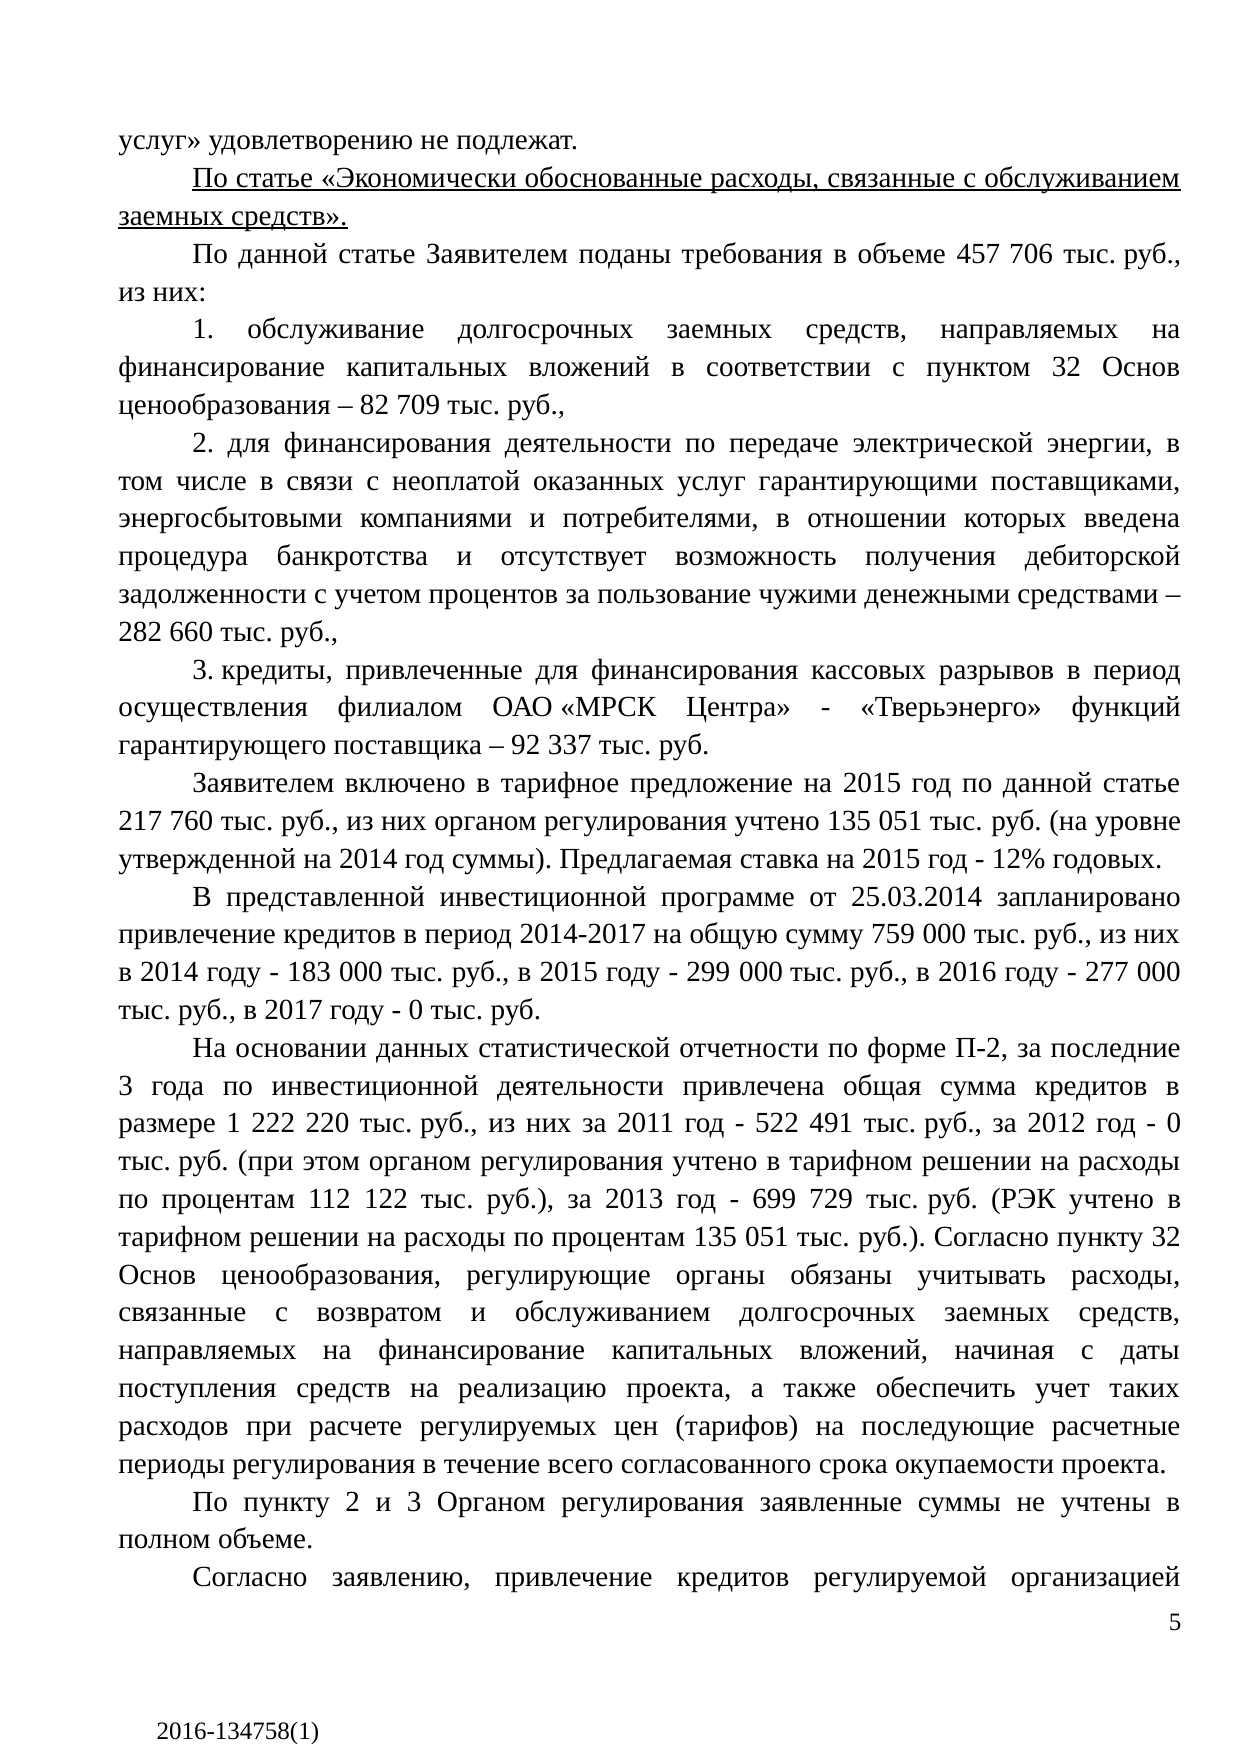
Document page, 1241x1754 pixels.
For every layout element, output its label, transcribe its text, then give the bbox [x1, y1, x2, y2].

text 3. кредиты, привлеченные для финансирования кассовых разрывов в период осуществления филиалом ОАО «МРСК Центра» - «Тверьэнерго» функций гарантирующего поставщика – 92 337 тыс. руб. [118, 647, 1181, 761]
text Заявителем включено в тарифное предложение на 2015 год по данной статье 217 760 тыс. руб., из них органом регулирования учтено 135 051 тыс. руб. (на уровне утвержденной на 2014 год суммы). Предлагаемая ставка на 2015 год - 12% годовых. [118, 761, 1181, 874]
text Согласно заявлению, привлечение кредитов регулируемой организацией [118, 1555, 1181, 1593]
text По пункту 2 и 3 Органом регулирования заявленные суммы не учтены в полном объеме. [118, 1479, 1181, 1555]
text На основании данных статистической отчетности по форме П-2, за последние 3 года по инвестиционной деятельности привлечена общая сумма кредитов в размере 1 222 220 тыс. руб., из них за 2011 год - 522 491 тыс. руб., за 2012 год - 0 тыс. руб. (при этом органом регулирования учтено в тарифном решении на расходы по процентам 112 122 тыс. руб.), за 2013 год - 699 729 тыс. руб. (РЭК учтено в тарифном решении на расходы по процентам 135 051 тыс. руб.). Согласно пункту 32 Основ ценообразования, регулирующие органы обязаны учитывать расходы, связанные с возвратом и обслуживанием долгосрочных заемных средств, направляемых на финансирование капитальных вложений, начиная с даты поступления средств на реализацию проекта, а также обеспечить учет таких расходов при расчете регулируемых цен (тарифов) на последующие расчетные периоды регулирования в течение всего согласованного срока окупаемости проекта. [118, 1026, 1181, 1479]
text По данной статье Заявителем поданы требования в объеме 457 706 тыс. руб., из них: [118, 232, 1181, 307]
text В представленной инвестиционной программе от 25.03.2014 запланировано привлечение кредитов в период 2014-2017 на общую сумму 759 000 тыс. руб., из них в 2014 году - 183 000 тыс. руб., в 2015 году - 299 000 тыс. руб., в 2016 году - 277 000 тыс. руб., в 2017 году - 0 тыс. руб. [118, 874, 1181, 1026]
text 1. обслуживание долгосрочных заемных средств, направляемых на финансирование капитальных вложений в соответствии с пунктом 32 Основ ценообразования – 82 709 тыс. руб., [118, 307, 1181, 421]
text услуг» удовлетворению не подлежат. [118, 118, 1181, 156]
text По статье «Экономически обоснованные расходы, связанные с обслуживанием заемных средств». [118, 156, 1181, 232]
text 2. для финансирования деятельности по передаче электрической энергии, в том числе в связи с неоплатой оказанных услуг гарантирующими поставщиками, энергосбытовыми компаниями и потребителями, в отношении которых введена процедура банкротства и отсутствует возможность получения дебиторской задолженности с учетом процентов за пользование чужими денежными средствами – 282 660 тыс. руб., [118, 421, 1181, 647]
